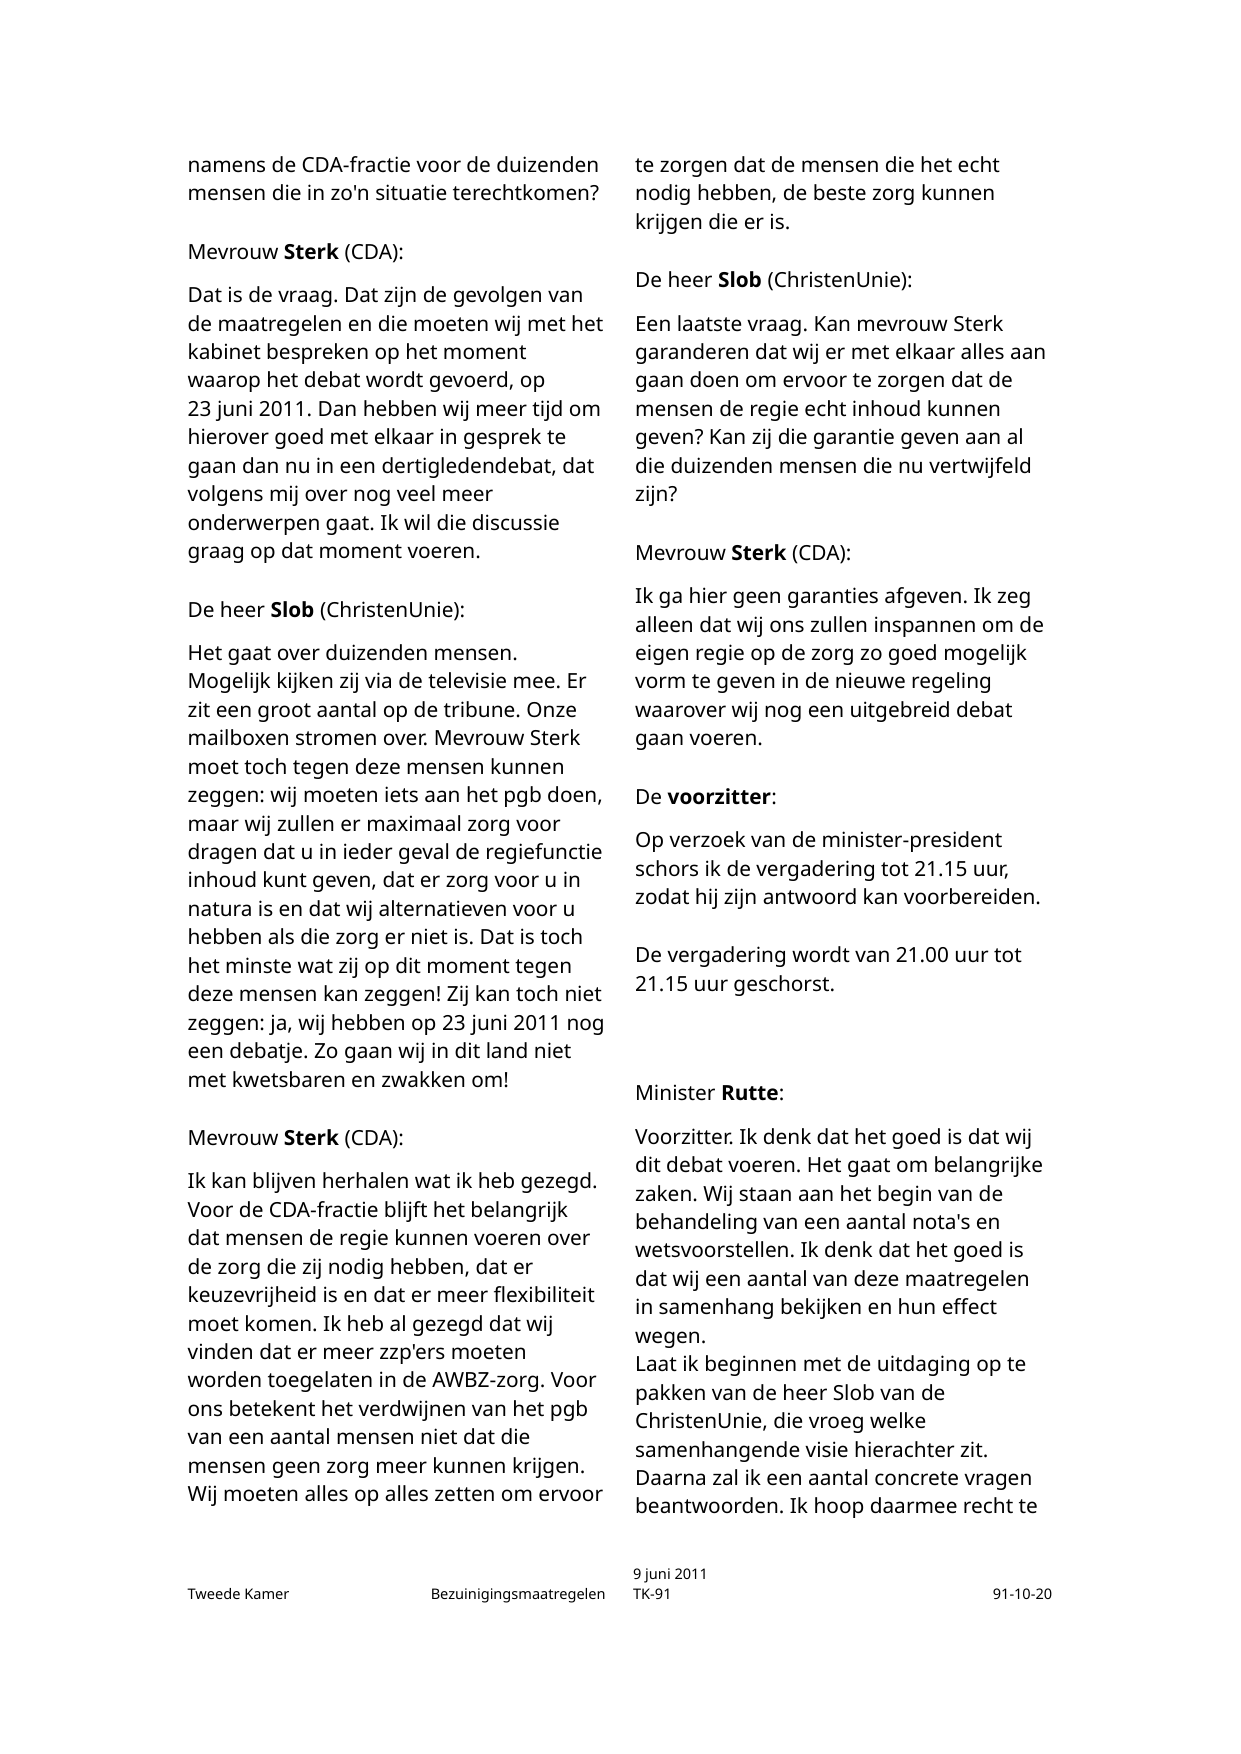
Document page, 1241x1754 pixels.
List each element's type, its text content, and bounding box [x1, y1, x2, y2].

text Minister Rutte: [635, 1078, 1053, 1107]
text Ik ga hier geen garanties afgeven. Ik zeg alleen dat wij ons zullen inspannen om de eigen regie op de zorg zo goed mogelijk vorm te geven in de nieuwe regeling waarover wij nog een uitgebreid debat gaan voeren. [635, 581, 1053, 752]
text Het gaat over duizenden mensen. Mogelijk kijken zij via de televisie mee. Er zit een groot aantal op de tribune. Onze mailboxen stromen over. Mevrouw Sterk moet toch tegen deze mensen kunnen zeggen: wij moeten iets aan het pgb doen, maar wij zullen er maximaal zorg voor dragen dat u in ieder geval de regiefunctie inhoud kunt geven, dat er zorg voor u in natura is en dat wij alternatieven voor u hebben als die zorg er niet is. Dat is toch het minste wat zij op dit moment tegen deze mensen kan zeggen! Zij kan toch niet zeggen: ja, wij hebben op 23 juni 2011 nog een debatje. Zo gaan wij in dit land niet met kwetsbaren en zwakken om! [187, 638, 605, 1093]
text Laat ik beginnen met de uitdaging op te pakken van de heer Slob van de ChristenUnie, die vroeg welke samenhangende visie hierachter zit. Daarna zal ik een aantal concrete vragen beantwoorden. Ik hoop daarmee recht te [635, 1349, 1053, 1520]
text namens de CDA-fractie voor de duizenden mensen die in zo'n situatie terechtkomen? [187, 150, 605, 207]
text Op verzoek van de minister-president schors ik de vergadering tot 21.15 uur, zodat hij zijn antwoord kan voorbereiden. [635, 825, 1053, 911]
text Ik kan blijven herhalen wat ik heb gezegd. Voor de CDA-fractie blijft het belangrijk dat mensen de regie kunnen voeren over de zorg die zij nodig hebben, dat er keuzevrijheid is en dat er meer flexibiliteit moet komen. Ik heb al gezegd dat wij vinden dat er meer zzp'ers moeten worden toegelaten in de AWBZ-zorg. Voor ons betekent het verdwijnen van het pgb van een aantal mensen niet dat die mensen geen zorg meer kunnen krijgen. Wij moeten alles op alles zetten om ervoor [187, 1167, 605, 1508]
text  [635, 1027, 1053, 1056]
text De heer Slob (ChristenUnie): [635, 265, 1053, 294]
text De voorzitter: [635, 782, 1053, 810]
text Voorzitter. Ik denk dat het goed is dat wij dit debat voeren. Het gaat om belangrijke zaken. Wij staan aan het begin van de behandeling van een aantal nota's en wetsvoorstellen. Ik denk dat het goed is dat wij een aantal van deze maatregelen in samenhang bekijken en hun effect wegen. [635, 1122, 1053, 1349]
text Dat is de vraag. Dat zijn de gevolgen van de maatregelen en die moeten wij met het kabinet bespreken op het moment waarop het debat wordt gevoerd, op 23 juni 2011. Dan hebben wij meer tijd om hierover goed met elkaar in gesprek te gaan dan nu in een dertigledendebat, dat volgens mij over nog veel meer onderwerpen gaat. Ik wil die discussie graag op dat moment voeren. [187, 280, 605, 565]
text Mevrouw Sterk (CDA): [635, 538, 1053, 566]
text Mevrouw Sterk (CDA): [187, 1123, 605, 1152]
text te zorgen dat de mensen die het echt nodig hebben, de beste zorg kunnen krijgen die er is. [635, 150, 1053, 235]
text De vergadering wordt van 21.00 uur tot 21.15 uur geschorst. [635, 941, 1053, 997]
text Een laatste vraag. Kan mevrouw Sterk garanderen dat wij er met elkaar alles aan gaan doen om ervoor te zorgen dat de mensen de regie echt inhoud kunnen geven? Kan zij die garantie geven aan al die duizenden mensen die nu vertwijfeld zijn? [635, 309, 1053, 508]
text Mevrouw Sterk (CDA): [187, 237, 605, 265]
text De heer Slob (ChristenUnie): [187, 595, 605, 623]
